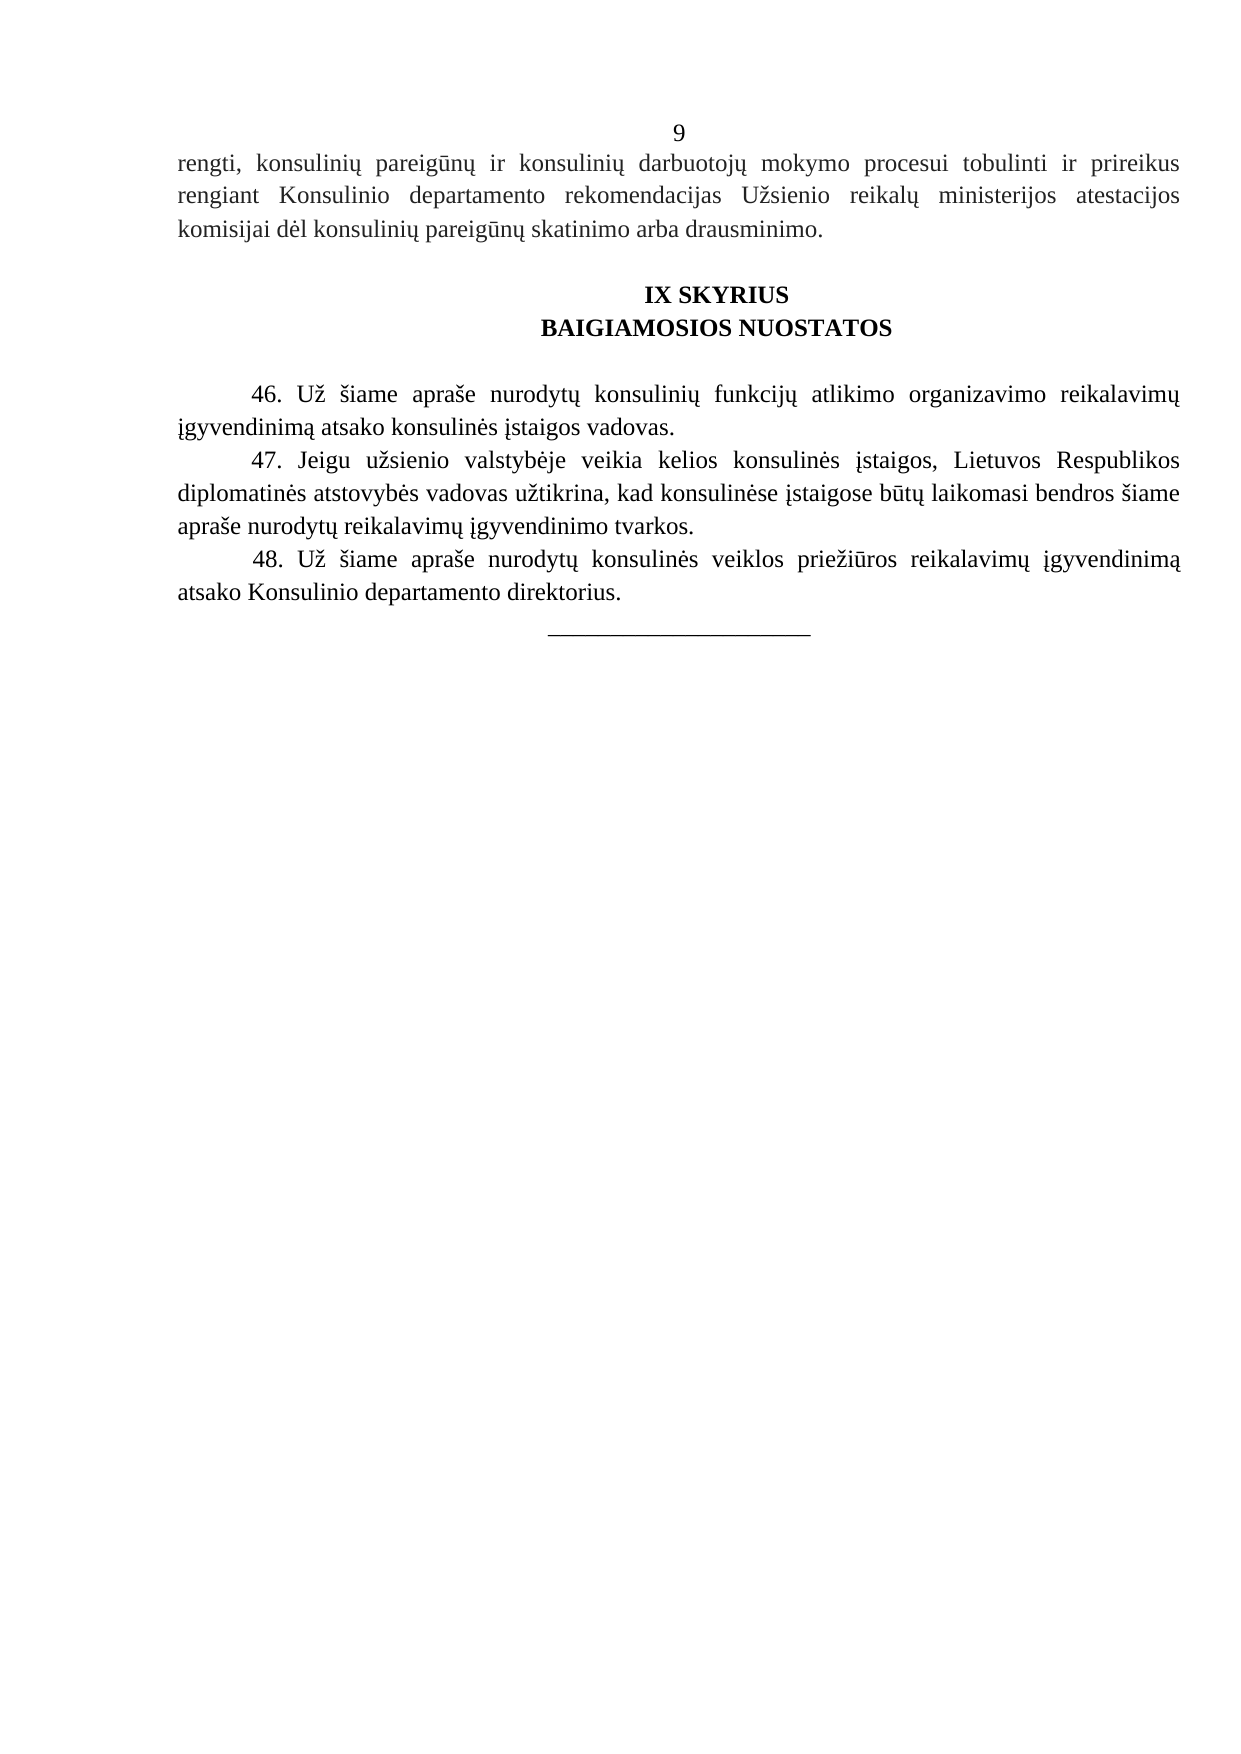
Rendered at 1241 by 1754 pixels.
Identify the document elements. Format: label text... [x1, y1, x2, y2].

text rengti, konsulinių pareigūnų ir konsulinių darbuotojų mokymo procesui tobulinti ir prireikus rengiant Konsulinio departamento rekomendacijas Užsienio reikalų ministerijos atestacijos komisijai dėl konsulinių pareigūnų skatinimo arba drausminimo. [177, 148, 1181, 242]
text 48. Už šiame apraše nurodytų konsulinės veiklos priežiūros reikalavimų įgyvendinimą atsako Konsulinio departamento direktorius. [177, 544, 1181, 606]
text _____________________ [177, 610, 1181, 639]
text BAIGIAMOSIOS NUOSTATOS [177, 313, 1181, 341]
text 47. Jeigu užsienio valstybėje veikia kelios konsulinės įstaigos, Lietuvos Respublikos diplomatinės atstovybės vadovas užtikrina, kad konsulinėse įstaigose būtų laikomasi bendros šiame apraše nurodytų reikalavimų įgyvendinimo tvarkos. [177, 445, 1181, 539]
text 46. Už šiame apraše nurodytų konsulinių funkcijų atlikimo organizavimo reikalavimų įgyvendinimą atsako konsulinės įstaigos vadovas. [177, 379, 1181, 441]
text IX SKYRIUS [177, 280, 1181, 308]
